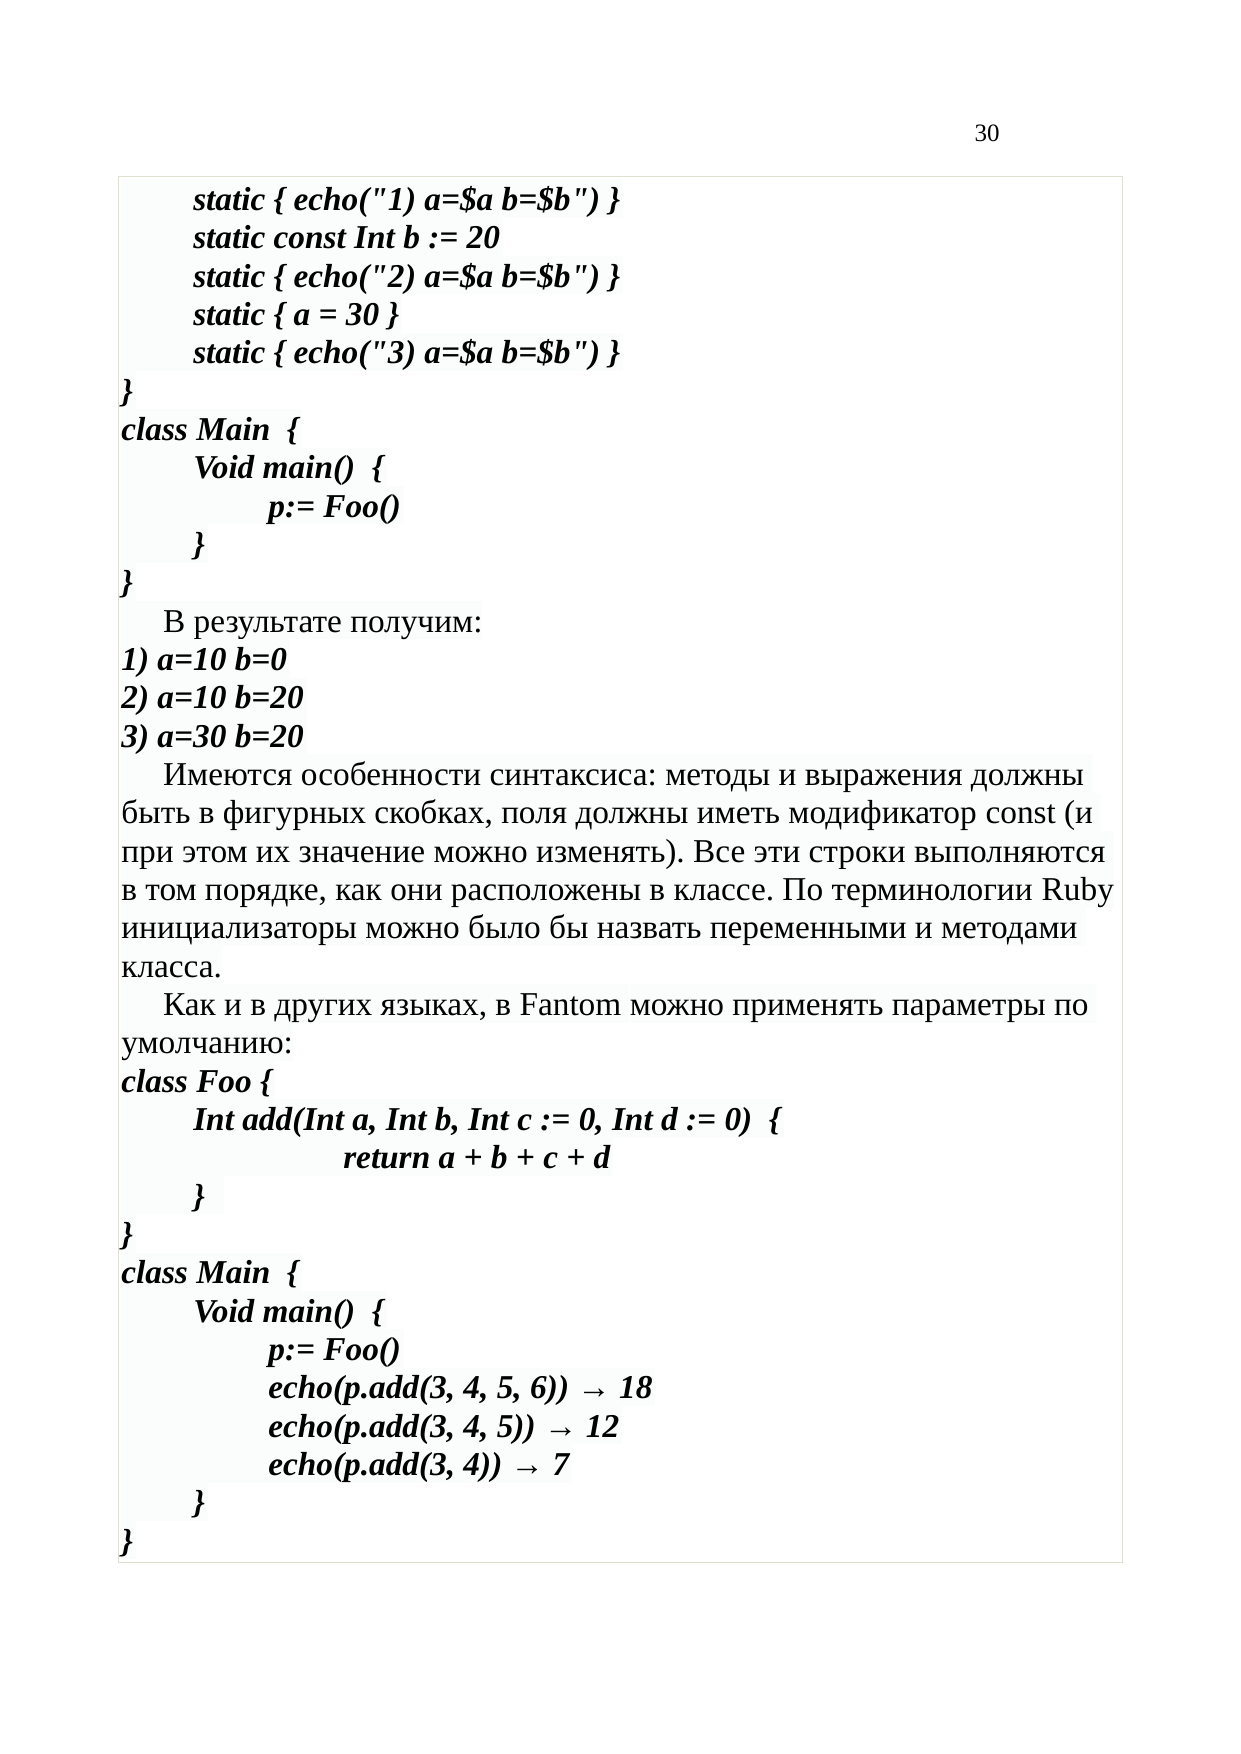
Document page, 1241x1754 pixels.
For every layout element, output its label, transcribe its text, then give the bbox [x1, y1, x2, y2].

text p:= Foo() [119, 483, 1122, 521]
text static { echo("3) a=$a b=$b") } [119, 330, 1122, 368]
text 2) a=10 b=20 [119, 675, 1122, 713]
text class Main { [119, 1250, 1122, 1288]
text } [119, 368, 1122, 406]
text Как и в других языках, в Fantom можно применять параметры по умолчанию: [119, 981, 1122, 1058]
text 1) a=10 b=0 [119, 636, 1122, 675]
text В результате получим: [119, 598, 1122, 636]
text } [119, 1480, 1122, 1518]
text 3) a=30 b=20 [119, 713, 1122, 751]
text } [119, 521, 1122, 560]
text Void main() { [119, 445, 1122, 483]
text } [119, 1173, 1122, 1211]
text Void main() { [119, 1288, 1122, 1326]
text echo(p.add(3, 4)) → 7 [119, 1441, 1122, 1480]
text Имеются особенности синтаксиса: методы и выражения должны быть в фигурных скобках, поля должны иметь модификатор const (и при этом их значение можно изменять). Все эти строки выполняются в том порядке, как они расположены в классе. По терминологии Ruby инициализаторы можно было бы назвать переменными и методами класса. [119, 751, 1122, 981]
text static { echo("2) a=$a b=$b") } [119, 253, 1122, 291]
text return a + b + c + d [119, 1135, 1122, 1173]
text static { echo("1) a=$a b=$b") } [119, 177, 1122, 215]
text } [119, 1518, 1122, 1562]
text static { a = 30 } [119, 291, 1122, 330]
text class Foo { [119, 1058, 1122, 1096]
text } [119, 1211, 1122, 1250]
text } [119, 560, 1122, 598]
text class Main { [119, 406, 1122, 445]
text echo(p.add(3, 4, 5)) → 12 [119, 1403, 1122, 1441]
text p:= Foo() [119, 1326, 1122, 1365]
text echo(p.add(3, 4, 5, 6)) → 18 [119, 1365, 1122, 1403]
text static const Int b := 20 [119, 215, 1122, 253]
text Int add(Int a, Int b, Int c := 0, Int d := 0) { [119, 1096, 1122, 1135]
